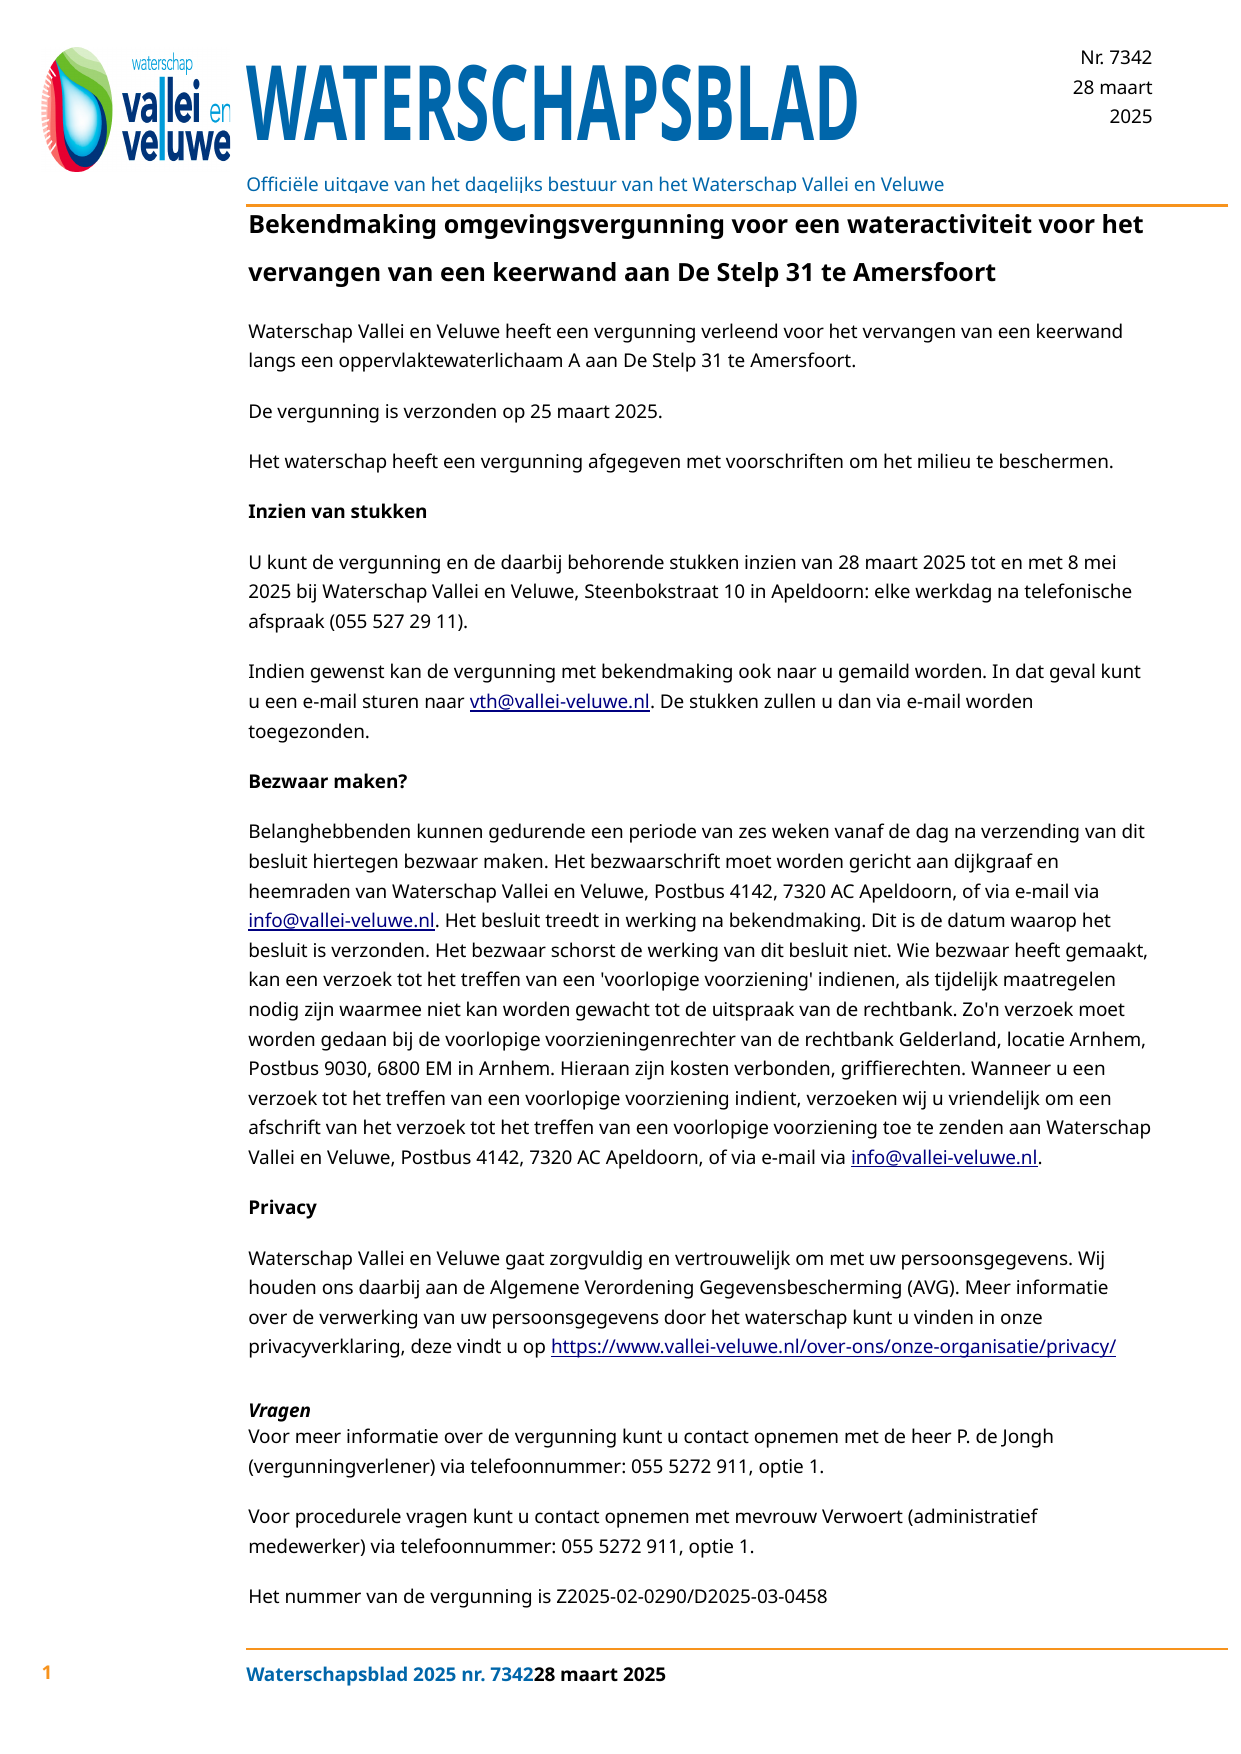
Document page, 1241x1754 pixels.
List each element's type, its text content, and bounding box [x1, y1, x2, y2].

text Het waterschap heeft een vergunning afgegeven met voorschriften om het milieu te beschermen. [248, 448, 1152, 474]
text Vragen [248, 1398, 1152, 1423]
text Waterschap Vallei en Veluwe gaat zorgvuldig en vertrouwelijk om met uw persoonsgegevens. Wij houden ons daarbij aan de Algemene Verordening Gegevensbescherming (AVG). Meer informatie over de verwerking van uw persoonsgegevens door het waterschap kunt u vinden in onze privacyverklaring, deze vindt u op https://www.vallei-veluwe.nl/over-ons/onze-organisatie/privacy/ [248, 1245, 1152, 1359]
text Bezwaar maken? [248, 768, 1152, 794]
text Privacy [248, 1194, 1152, 1220]
text De vergunning is verzonden op 25 maart 2025. [248, 398, 1152, 424]
text Indien gewenst kan de vergunning met bekendmaking ook naar u gemaild worden. In dat geval kunt u een e-mail sturen naar vth@vallei-veluwe.nl. De stukken zullen u dan via e-mail worden toegezonden. [248, 659, 1152, 744]
text Voor meer informatie over de vergunning kunt u contact opnemen met de heer P. de Jongh (vergunningverlener) via telefoonnummer: 055 5272 911, optie 1. [248, 1423, 1152, 1479]
text Bekendmaking omgevingsvergunning voor een wateractiviteit voor het vervangen van een keerwand aan De Stelp 31 te Amersfoort [248, 207, 1152, 288]
text Het nummer van de vergunning is Z2025-02-0290/D2025-03-0458 [248, 1583, 1152, 1609]
picture [41, 47, 231, 172]
text Waterschap Vallei en Veluwe heeft een vergunning verleend voor het vervangen van een keerwand langs een oppervlaktewaterlichaam A aan De Stelp 31 te Amersfoort. [248, 318, 1152, 373]
text Belanghebbenden kunnen gedurende een periode van zes weken vanaf de dag na verzending van dit besluit hiertegen bezwaar maken. Het bezwaarschrift moet worden gericht aan dijkgraaf en heemraden van Waterschap Vallei en Veluwe, Postbus 4142, 7320 AC Apeldoorn, of via e-mail via info@vallei-veluwe.nl. Het besluit treedt in werking na bekendmaking. Dit is de datum waarop het besluit is verzonden. Het bezwaar schorst de werking van dit besluit niet. Wie bezwaar heeft gemaakt, kan een verzoek tot het treffen van een 'voorlopige voorziening' indienen, als tijdelijk maatregelen nodig zijn waarmee niet kan worden gewacht tot de uitspraak van de rechtbank. Zo'n verzoek moet worden gedaan bij de voorlopige voorzieningenrechter van de rechtbank Gelderland, locatie Arnhem, Postbus 9030, 6800 EM in Arnhem. Hieraan zijn kosten verbonden, griffierechten. Wanneer u een verzoek tot het treffen van een voorlopige voorziening indient, verzoeken wij u vriendelijk om een afschrift van het verzoek tot het treffen van een voorlopige voorziening toe te zenden aan Waterschap Vallei en Veluwe, Postbus 4142, 7320 AC Apeldoorn, of via e-mail via info@vallei-veluwe.nl. [248, 819, 1152, 1170]
text Inzien van stukken [248, 499, 1152, 524]
text U kunt de vergunning en de daarbij behorende stukken inzien van 28 maart 2025 tot en met 8 mei 2025 bij Waterschap Vallei en Veluwe, Steenbokstraat 10 in Apeldoorn: elke werkdag na telefonische afspraak (055 527 29 11). [248, 549, 1152, 634]
text Voor procedurele vragen kunt u contact opnemen met mevrouw Verwoert (administratief medewerker) via telefoonnummer: 055 5272 911, optie 1. [248, 1503, 1152, 1559]
